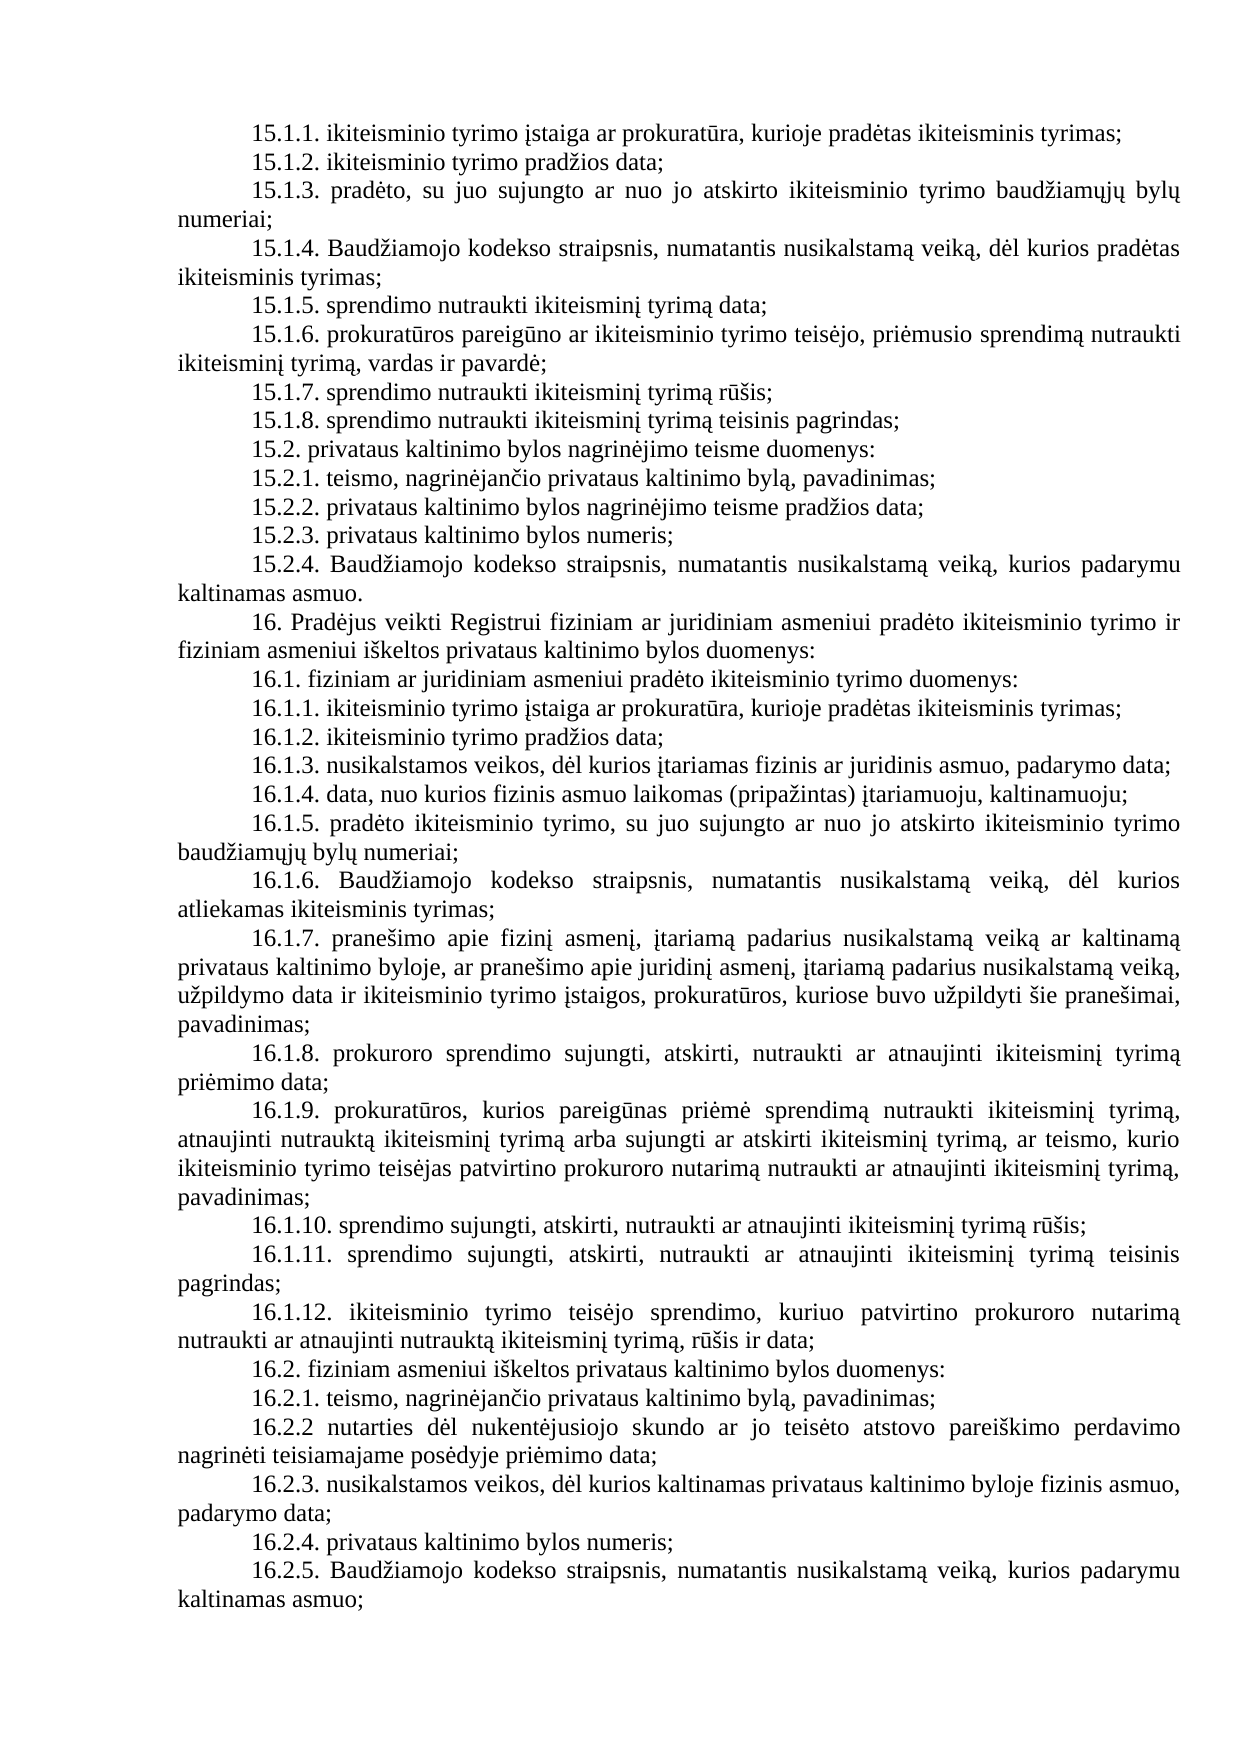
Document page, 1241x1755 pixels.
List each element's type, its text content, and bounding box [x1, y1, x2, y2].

text 16.1.6. Baudžiamojo kodekso straipsnis, numatantis nusikalstamą veiką, dėl kurios atliekamas ikiteisminis tyrimas; [177, 866, 1181, 923]
text 16.2.2 nutarties dėl nukentėjusiojo skundo ar jo teisėto atstovo pareiškimo perdavimo nagrinėti teisiamajame posėdyje priėmimo data; [177, 1412, 1181, 1469]
text 16.1.5. pradėto ikiteisminio tyrimo, su juo sujungto ar nuo jo atskirto ikiteisminio tyrimo baudžiamųjų bylų numeriai; [177, 808, 1181, 866]
text 15.1.5. sprendimo nutraukti ikiteisminį tyrimą data; [177, 291, 1181, 319]
text 16.2.3. nusikalstamos veikos, dėl kurios kaltinamas privataus kaltinimo byloje fizinis asmuo, padarymo data; [177, 1469, 1181, 1527]
text 16.1.2. ikiteisminio tyrimo pradžios data; [177, 722, 1181, 751]
text 16. Pradėjus veikti Registrui fiziniam ar juridiniam asmeniui pradėto ikiteisminio tyrimo ir fiziniam asmeniui iškeltos privataus kaltinimo bylos duomenys: [177, 607, 1181, 664]
text 15.1.7. sprendimo nutraukti ikiteisminį tyrimą rūšis; [177, 377, 1181, 406]
text 16.1.4. data, nuo kurios fizinis asmuo laikomas (pripažintas) įtariamuoju, kaltinamuoju; [177, 779, 1181, 808]
text 15.1.4. Baudžiamojo kodekso straipsnis, numatantis nusikalstamą veiką, dėl kurios pradėtas ikiteisminis tyrimas; [177, 233, 1181, 291]
text 15.2.2. privataus kaltinimo bylos nagrinėjimo teisme pradžios data; [177, 492, 1181, 521]
text 15.2.3. privataus kaltinimo bylos numeris; [177, 521, 1181, 549]
text 15.1.3. pradėto, su juo sujungto ar nuo jo atskirto ikiteisminio tyrimo baudžiamųjų bylų numeriai; [177, 176, 1181, 233]
text 15.2.4. Baudžiamojo kodekso straipsnis, numatantis nusikalstamą veiką, kurios padarymu kaltinamas asmuo. [177, 549, 1181, 607]
text 16.1.7. pranešimo apie fizinį asmenį, įtariamą padarius nusikalstamą veiką ar kaltinamą privataus kaltinimo byloje, ar pranešimo apie juridinį asmenį, įtariamą padarius nusikalstamą veiką, užpildymo data ir ikiteisminio tyrimo įstaigos, prokuratūros, kuriose buvo užpildyti šie pranešimai, pavadinimas; [177, 923, 1181, 1038]
text 16.1.8. prokuroro sprendimo sujungti, atskirti, nutraukti ar atnaujinti ikiteisminį tyrimą priėmimo data; [177, 1038, 1181, 1096]
text 16.1.10. sprendimo sujungti, atskirti, nutraukti ar atnaujinti ikiteisminį tyrimą rūšis; [177, 1211, 1181, 1239]
text 16.1. fiziniam ar juridiniam asmeniui pradėto ikiteisminio tyrimo duomenys: [177, 664, 1181, 693]
text 16.2.4. privataus kaltinimo bylos numeris; [177, 1527, 1181, 1556]
text 15.1.1. ikiteisminio tyrimo įstaiga ar prokuratūra, kurioje pradėtas ikiteisminis tyrimas; [177, 118, 1181, 147]
text 16.2. fiziniam asmeniui iškeltos privataus kaltinimo bylos duomenys: [177, 1354, 1181, 1383]
text 15.2.1. teismo, nagrinėjančio privataus kaltinimo bylą, pavadinimas; [177, 463, 1181, 492]
text 15.2. privataus kaltinimo bylos nagrinėjimo teisme duomenys: [177, 434, 1181, 463]
text 15.1.6. prokuratūros pareigūno ar ikiteisminio tyrimo teisėjo, priėmusio sprendimą nutraukti ikiteisminį tyrimą, vardas ir pavardė; [177, 319, 1181, 377]
text 16.2.5. Baudžiamojo kodekso straipsnis, numatantis nusikalstamą veiką, kurios padarymu kaltinamas asmuo; [177, 1556, 1181, 1613]
text 16.1.11. sprendimo sujungti, atskirti, nutraukti ar atnaujinti ikiteisminį tyrimą teisinis pagrindas; [177, 1239, 1181, 1297]
text 16.1.1. ikiteisminio tyrimo įstaiga ar prokuratūra, kurioje pradėtas ikiteisminis tyrimas; [177, 693, 1181, 722]
text 16.1.12. ikiteisminio tyrimo teisėjo sprendimo, kuriuo patvirtino prokuroro nutarimą nutraukti ar atnaujinti nutrauktą ikiteisminį tyrimą, rūšis ir data; [177, 1297, 1181, 1354]
text 16.2.1. teismo, nagrinėjančio privataus kaltinimo bylą, pavadinimas; [177, 1383, 1181, 1412]
text 16.1.9. prokuratūros, kurios pareigūnas priėmė sprendimą nutraukti ikiteisminį tyrimą, atnaujinti nutrauktą ikiteisminį tyrimą arba sujungti ar atskirti ikiteisminį tyrimą, ar teismo, kurio ikiteisminio tyrimo teisėjas patvirtino prokuroro nutarimą nutraukti ar atnaujinti ikiteisminį tyrimą, pavadinimas; [177, 1096, 1181, 1211]
text 15.1.8. sprendimo nutraukti ikiteisminį tyrimą teisinis pagrindas; [177, 406, 1181, 434]
text 15.1.2. ikiteisminio tyrimo pradžios data; [177, 147, 1181, 176]
text 16.1.3. nusikalstamos veikos, dėl kurios įtariamas fizinis ar juridinis asmuo, padarymo data; [177, 751, 1181, 779]
